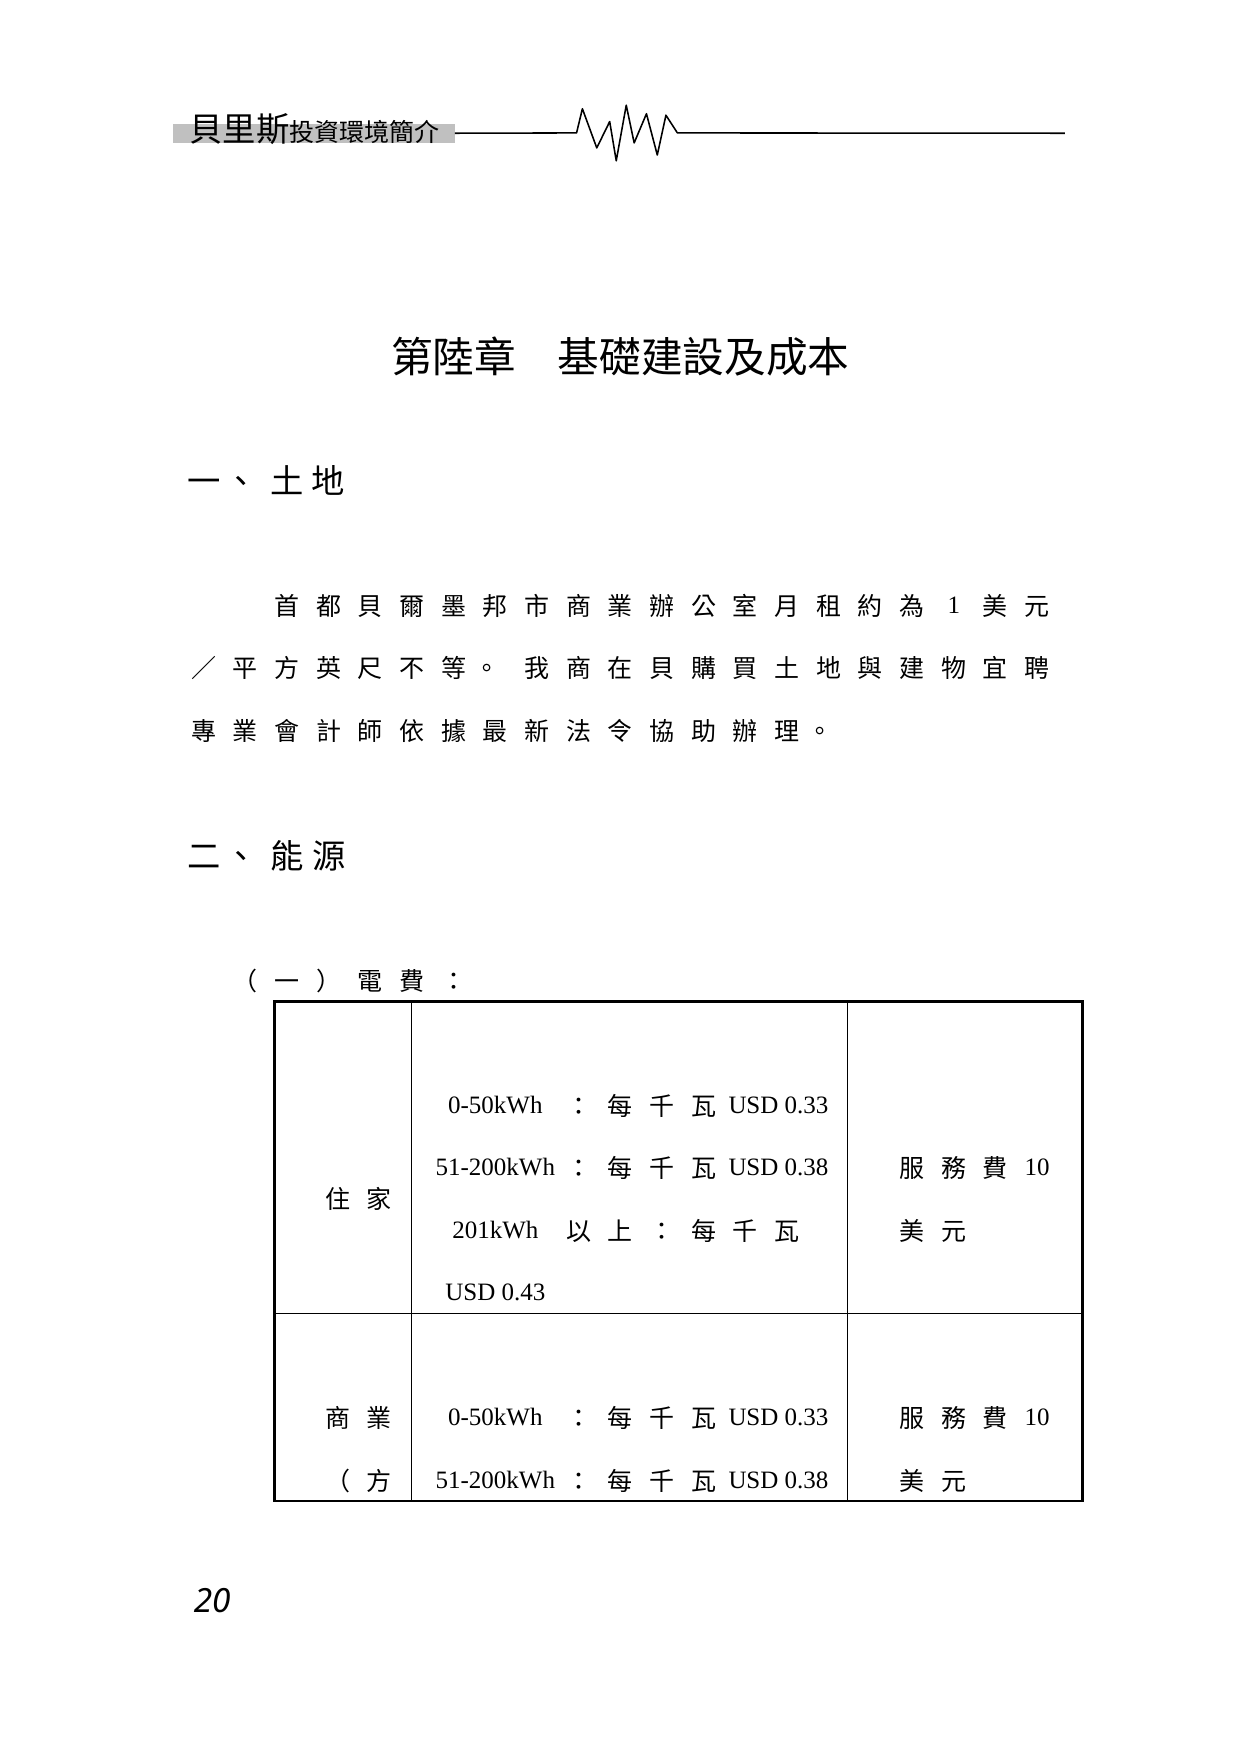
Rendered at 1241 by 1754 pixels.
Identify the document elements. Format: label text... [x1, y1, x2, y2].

table_header 服務費10美元 [848, 1003, 1081, 1313]
table_cell 0-50kWh：每千瓦USD 0.33 51-200kWh：每千瓦USD 0.38 [412, 1314, 847, 1500]
table_header 0-50kWh：每千瓦USD 0.33 51-200kWh：每千瓦USD 0.38 201kWh以上：每千瓦USD 0.43 [412, 1003, 847, 1313]
table_header 住家 [276, 1003, 411, 1313]
text 首都貝爾墨邦市商業辦公室月租約為1美元／平方英尺不等。我商在貝購買土地與建物宜聘專業會計師依據最新法令協助辦理。 [183, 563, 1058, 750]
table_cell 服務費10美元 [848, 1314, 1081, 1500]
text 二、能源 [183, 813, 1058, 875]
text （一）電費： [207, 938, 1058, 1000]
table_cell 商業 （方 [276, 1314, 411, 1500]
text 第陸章 基礎建設及成本 [183, 313, 1058, 375]
text 一、土地 [183, 438, 1058, 500]
